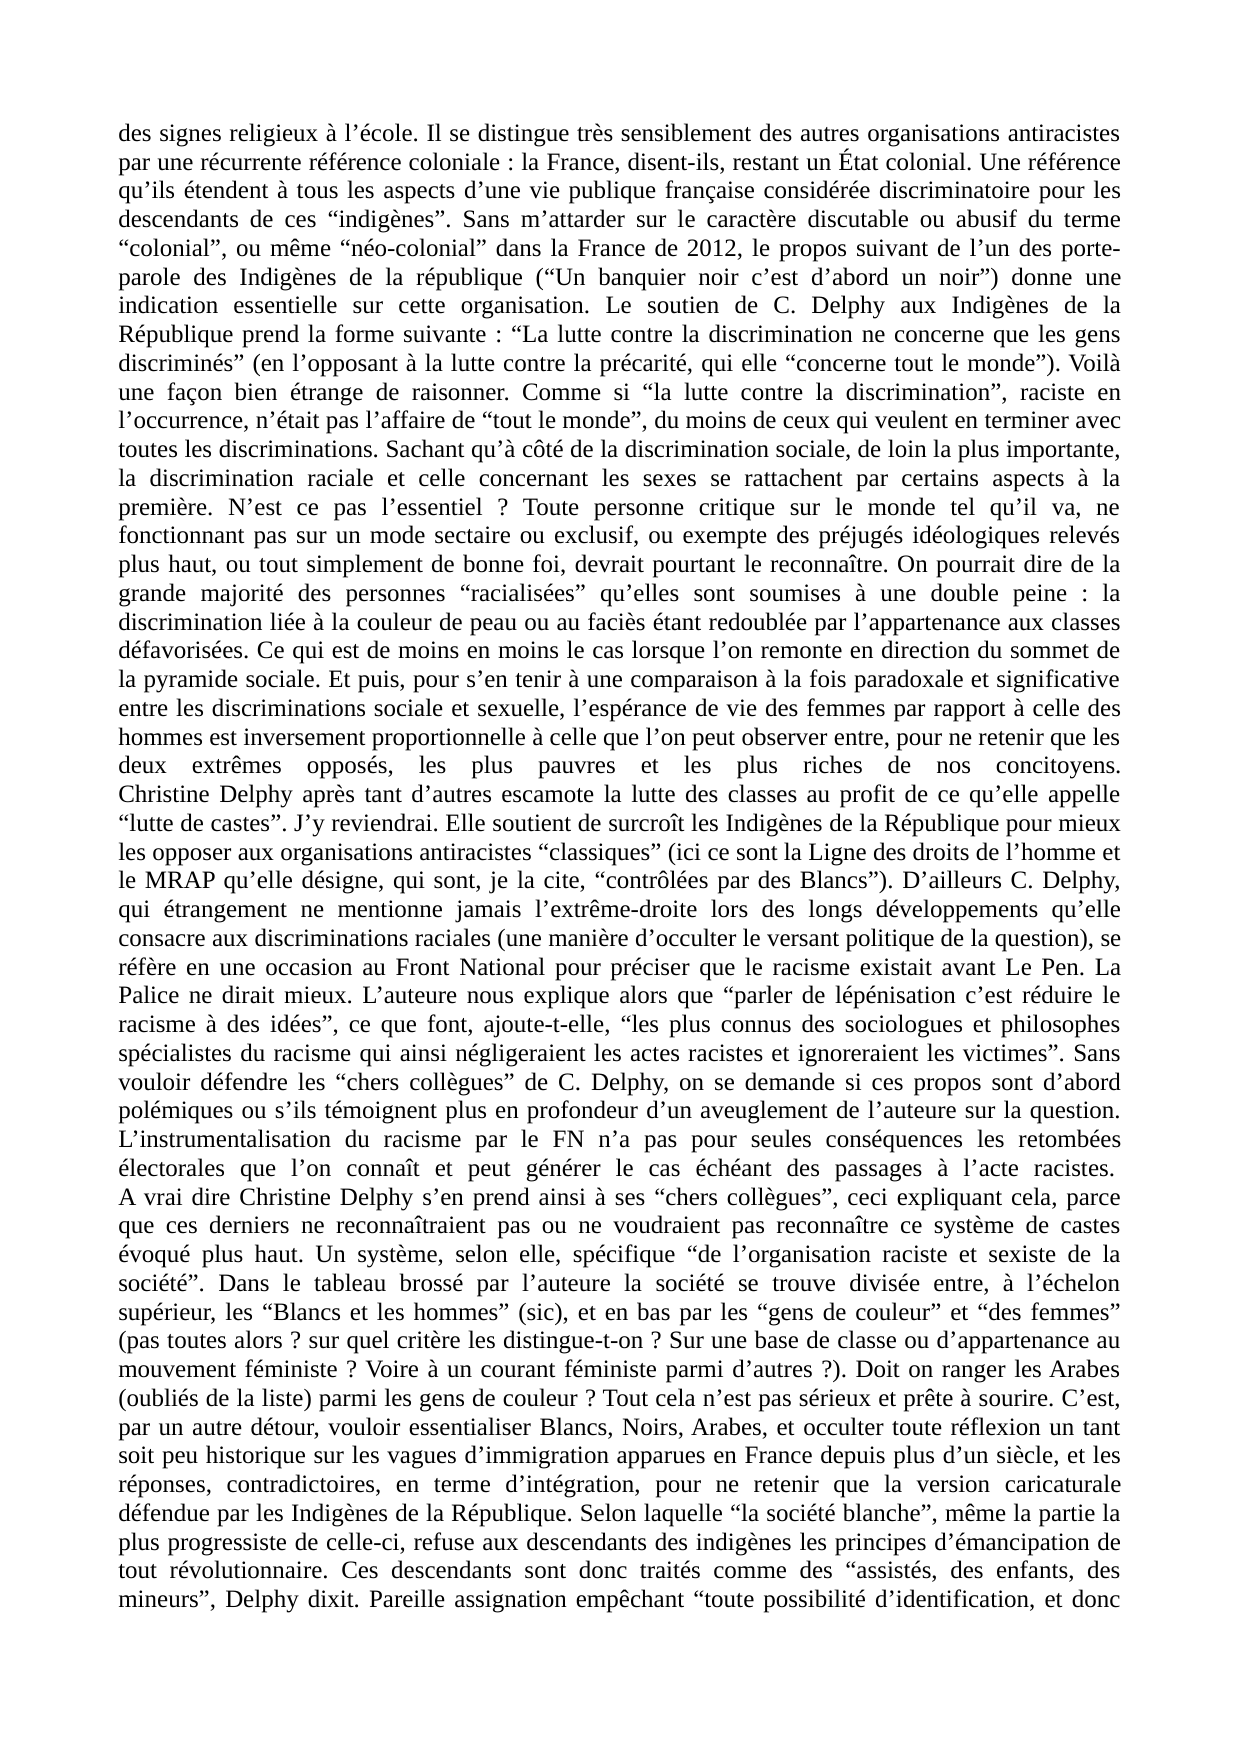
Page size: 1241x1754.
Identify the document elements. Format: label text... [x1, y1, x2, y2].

text des signes religieux à l’école. Il se distingue très sensiblement des autres organisations antiracistes par une récurrente référence coloniale : la France, disent-ils, restant un État colonial. Une référence qu’ils étendent à tous les aspects d’une vie publique française considérée discriminatoire pour les descendants de ces “indigènes”. Sans m’attarder sur le caractère discutable ou abusif du terme “colonial”, ou même “néo-colonial” dans la France de 2012, le propos suivant de l’un des porte-parole des Indigènes de la république (“Un banquier noir c’est d’abord un noir”) donne une indication essentielle sur cette organisation. Le soutien de C. Delphy aux Indigènes de la République prend la forme suivante : “La lutte contre la discrimination ne concerne que les gens discriminés” (en l’opposant à la lutte contre la précarité, qui elle “concerne tout le monde”). Voilà une façon bien étrange de raisonner. Comme si “la lutte contre la discrimination”, raciste en l’occurrence, n’était pas l’affaire de “tout le monde”, du moins de ceux qui veulent en terminer avec toutes les discriminations. Sachant qu’à côté de la discrimination sociale, de loin la plus importante, la discrimination raciale et celle concernant les sexes se rattachent par certains aspects à la première. N’est ce pas l’essentiel ? Toute personne critique sur le monde tel qu’il va, ne fonctionnant pas sur un mode sectaire ou exclusif, ou exempte des préjugés idéologiques relevés plus haut, ou tout simplement de bonne foi, devrait pourtant le reconnaître. On pourrait dire de la grande majorité des personnes “racialisées” qu’elles sont soumises à une double peine : la discrimination liée à la couleur de peau ou au faciès étant redoublée par l’appartenance aux classes défavorisées. Ce qui est de moins en moins le cas lorsque l’on remonte en direction du sommet de la pyramide sociale. Et puis, pour s’en tenir à une comparaison à la fois paradoxale et significative entre les discriminations sociale et sexuelle, l’espérance de vie des femmes par rapport à celle des hommes est inversement proportionnelle à celle que l’on peut observer entre, pour ne retenir que les deux extrêmes opposés, les plus pauvres et les plus riches de nos concitoyens. Christine Delphy après tant d’autres escamote la lutte des classes au profit de ce qu’elle appelle “lutte de castes”. J’y reviendrai. Elle soutient de surcroît les Indigènes de la République pour mieux les opposer aux organisations antiracistes “classiques” (ici ce sont la Ligne des droits de l’homme et le MRAP qu’elle désigne, qui sont, je la cite, “contrôlées par des Blancs”). D’ailleurs C. Delphy, qui étrangement ne mentionne jamais l’extrême-droite lors des longs développements qu’elle consacre aux discriminations raciales (une manière d’occulter le versant politique de la question), se réfère en une occasion au Front National pour préciser que le racisme existait avant Le Pen. La Palice ne dirait mieux. L’auteure nous explique alors que “parler de lépénisation c’est réduire le racisme à des idées”, ce que font, ajoute-t-elle, “les plus connus des sociologues et philosophes spécialistes du racisme qui ainsi négligeraient les actes racistes et ignoreraient les victimes”. Sans vouloir défendre les “chers collègues” de C. Delphy, on se demande si ces propos sont d’abord polémiques ou s’ils témoignent plus en profondeur d’un aveuglement de l’auteure sur la question. L’instrumentalisation du racisme par le FN n’a pas pour seules conséquences les retombées électorales que l’on connaît et peut générer le cas échéant des passages à l’acte racistes. A vrai dire Christine Delphy s’en prend ainsi à ses “chers collègues”, ceci expliquant cela, parce que ces derniers ne reconnaîtraient pas ou ne voudraient pas reconnaître ce système de castes évoqué plus haut. Un système, selon elle, spécifique “de l’organisation raciste et sexiste de la société”. Dans le tableau brossé par l’auteure la société se trouve divisée entre, à l’échelon supérieur, les “Blancs et les hommes” (sic), et en bas par les “gens de couleur” et “des femmes” (pas toutes alors ? sur quel critère les distingue-t-on ? Sur une base de classe ou d’appartenance au mouvement féministe ? Voire à un courant féministe parmi d’autres ?). Doit on ranger les Arabes (oubliés de la liste) parmi les gens de couleur ? Tout cela n’est pas sérieux et prête à sourire. C’est, par un autre détour, vouloir essentialiser Blancs, Noirs, Arabes, et occulter toute réflexion un tant soit peu historique sur les vagues d’immigration apparues en France depuis plus d’un siècle, et les réponses, contradictoires, en terme d’intégration, pour ne retenir que la version caricaturale défendue par les Indigènes de la République. Selon laquelle “la société blanche”, même la partie la plus progressiste de celle-ci, refuse aux descendants des indigènes les principes d’émancipation de tout révolutionnaire. Ces descendants sont donc traités comme des “assistés, des enfants, des mineurs”, Delphy dixit. Pareille assignation empêchant “toute possibilité d’identification, et donc [118, 118, 1122, 1613]
